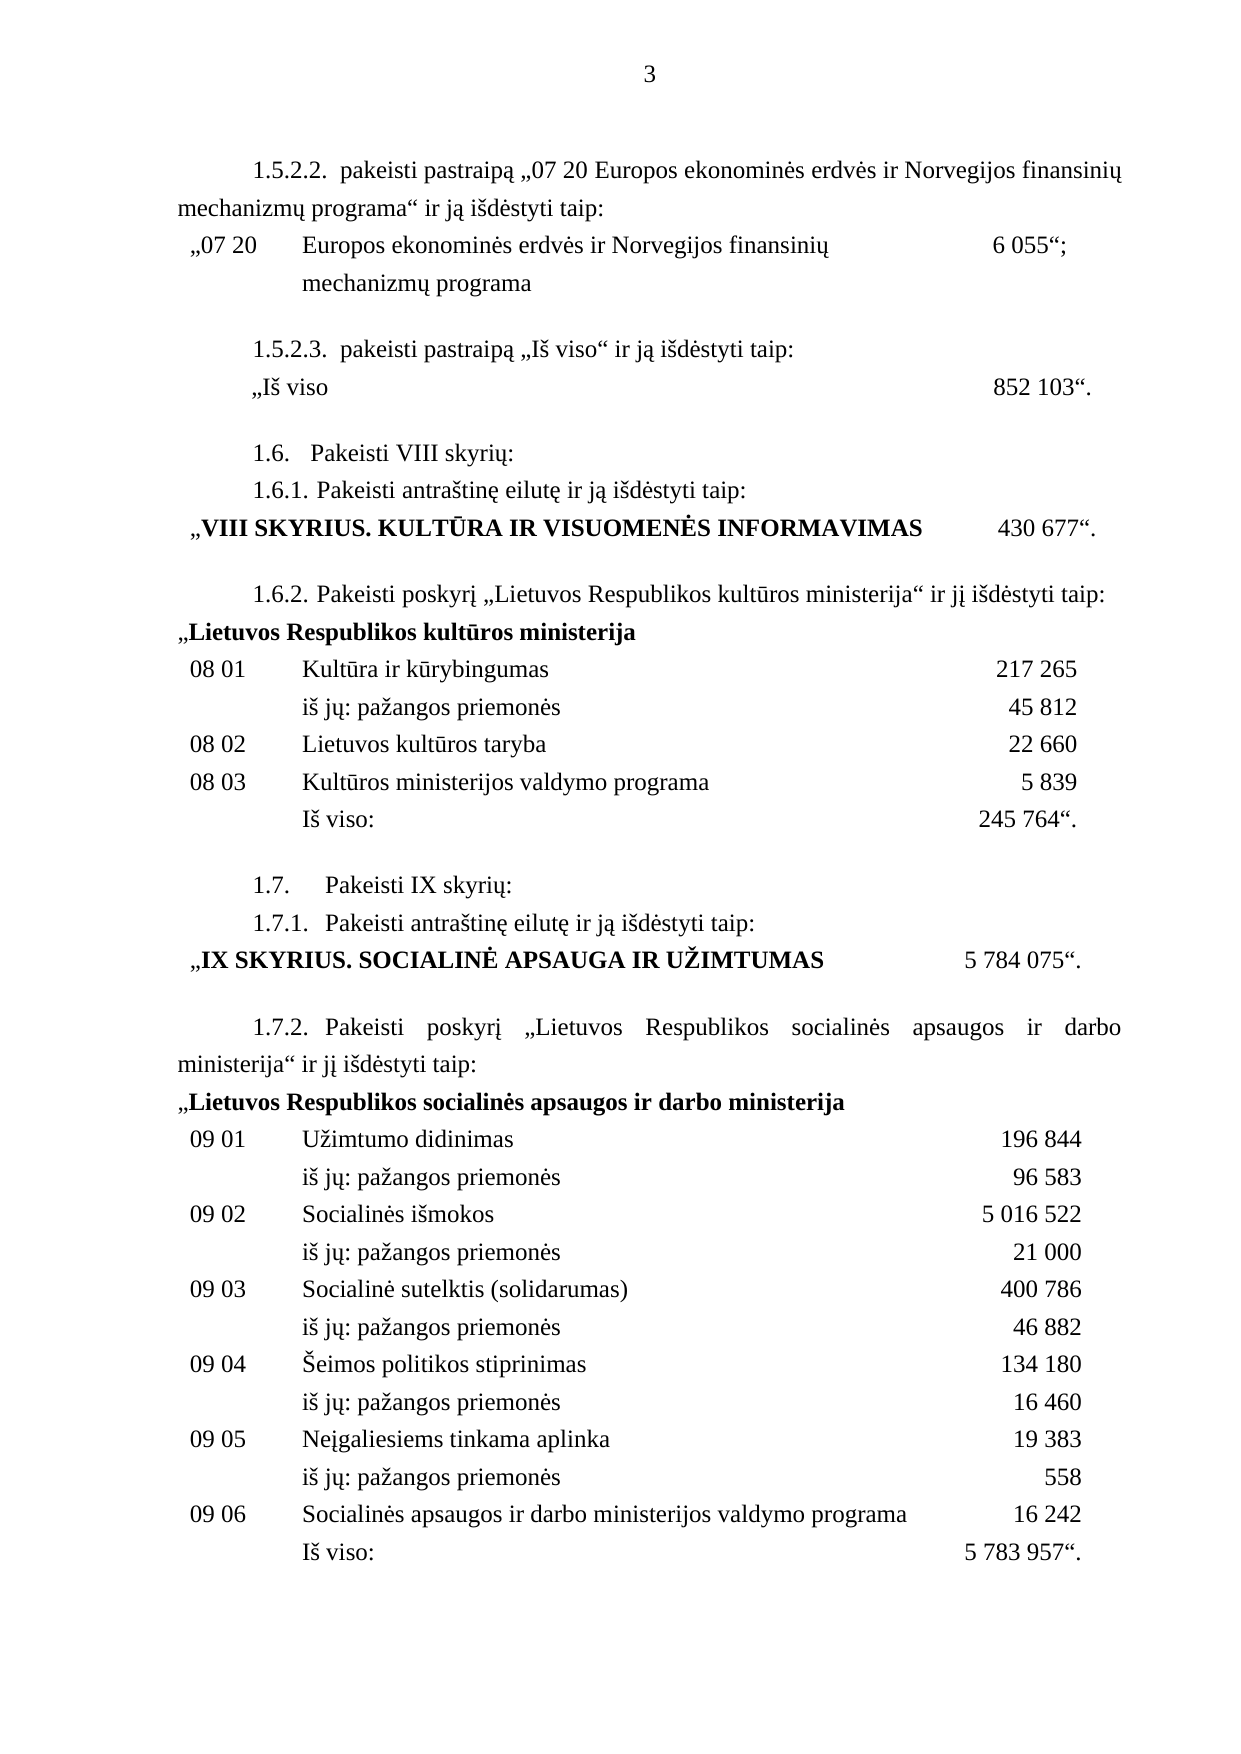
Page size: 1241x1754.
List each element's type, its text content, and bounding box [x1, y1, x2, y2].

table_cell 09 03 [178, 1266, 291, 1303]
table_cell iš jų: pažangos priemonės [291, 683, 960, 721]
table_header 08 01 [178, 646, 291, 683]
table_header 5 784 075“. [858, 937, 1093, 974]
table_header 217 265 [960, 646, 1088, 683]
text 1.7.1. Pakeisti antraštinę eilutę ir ją išdėstyti taip: [177, 899, 1122, 937]
table_cell 400 786 [945, 1266, 1093, 1303]
table_header Kultūra ir kūrybingumas [291, 646, 960, 683]
table_header „Iš viso [177, 363, 939, 401]
table_cell [178, 1303, 291, 1341]
table_header 852 103“. [939, 363, 1093, 401]
table_cell Lietuvos kultūros taryba [291, 721, 960, 758]
table_cell 46 882 [945, 1303, 1093, 1341]
table_cell 19 383 [945, 1416, 1093, 1453]
table_header Europos ekonominės erdvės ir Norvegijos finansinių mechanizmų programa [291, 222, 916, 297]
table_cell 22 660 [960, 721, 1088, 758]
table_header 196 844 [945, 1116, 1093, 1153]
table_cell iš jų: pažangos priemonės [291, 1453, 945, 1491]
table_cell Iš viso: [291, 1528, 945, 1566]
table_cell 5 016 522 [945, 1191, 1093, 1228]
table_cell Socialinės išmokos [291, 1191, 945, 1228]
table_header Užimtumo didinimas [291, 1116, 945, 1153]
table_header 6 055“; [916, 222, 1078, 297]
table_cell [178, 1528, 291, 1566]
table_cell Šeimos politikos stiprinimas [291, 1341, 945, 1378]
table_cell iš jų: pažangos priemonės [291, 1303, 945, 1341]
table_cell iš jų: pažangos priemonės [291, 1153, 945, 1191]
text „Lietuvos Respublikos socialinės apsaugos ir darbo ministerija [177, 1078, 1122, 1116]
text 1.5.2.2. pakeisti pastraipą „07 20 Europos ekonominės erdvės ir Norvegijos finansinių mechanizmų programa“ ir ją išdėstyti taip: [177, 147, 1122, 222]
table_cell 245 764“. [960, 796, 1088, 833]
table_header 430 677“. [975, 504, 1107, 542]
table_cell Iš viso: [291, 796, 960, 833]
text „Lietuvos Respublikos kultūros ministerija [177, 608, 1122, 646]
table_cell 96 583 [945, 1153, 1093, 1191]
table_cell [178, 1153, 291, 1191]
table_cell 45 812 [960, 683, 1088, 721]
table_cell 08 02 [178, 721, 291, 758]
table_cell Socialinės apsaugos ir darbo ministerijos valdymo programa [291, 1491, 945, 1528]
table_cell 134 180 [945, 1341, 1093, 1378]
table_cell [178, 796, 291, 833]
table_cell 5 783 957“. [945, 1528, 1093, 1566]
text 1.6.2. Pakeisti poskyrį „Lietuvos Respublikos kultūros ministerija“ ir jį išdėstyti taip: [177, 571, 1122, 608]
text 1.7. Pakeisti IX skyrių: [177, 862, 1122, 899]
table_cell Kultūros ministerijos valdymo programa [291, 758, 960, 796]
table_cell 21 000 [945, 1228, 1093, 1266]
table_cell [178, 1378, 291, 1416]
table_cell 5 839 [960, 758, 1088, 796]
text 1.7.2. Pakeisti poskyrį „Lietuvos Respublikos socialinės apsaugos ir darbo ministerija“ ir jį išdėstyti taip: [177, 1003, 1122, 1078]
table_cell 09 02 [178, 1191, 291, 1228]
table_cell iš jų: pažangos priemonės [291, 1228, 945, 1266]
table_cell iš jų: pažangos priemonės [291, 1378, 945, 1416]
table_cell 08 03 [178, 758, 291, 796]
table_cell Socialinė sutelktis (solidarumas) [291, 1266, 945, 1303]
text 1.6.1. Pakeisti antraštinę eilutę ir ją išdėstyti taip: [177, 467, 1122, 504]
table_cell Neįgaliesiems tinkama aplinka [291, 1416, 945, 1453]
table_cell 16 460 [945, 1378, 1093, 1416]
table_cell 09 05 [178, 1416, 291, 1453]
table_cell 16 242 [945, 1491, 1093, 1528]
table_header „IX SKYRIUS. SOCIALINĖ APSAUGA IR UŽIMTUMAS [178, 937, 857, 974]
table_header 09 01 [178, 1116, 291, 1153]
text 1.6. Pakeisti VIII skyrių: [177, 429, 1122, 467]
table_cell 09 04 [178, 1341, 291, 1378]
table_cell [178, 1228, 291, 1266]
table_header „07 20 [178, 222, 291, 297]
text 1.5.2.3. pakeisti pastraipą „Iš viso“ ir ją išdėstyti taip: [177, 326, 1122, 363]
table_cell [178, 1453, 291, 1491]
table_header „VIII SKYRIUS. KULTŪRA IR VISUOMENĖS INFORMAVIMAS [178, 504, 974, 542]
table_cell 558 [945, 1453, 1093, 1491]
table_cell [178, 683, 291, 721]
table_cell 09 06 [178, 1491, 291, 1528]
